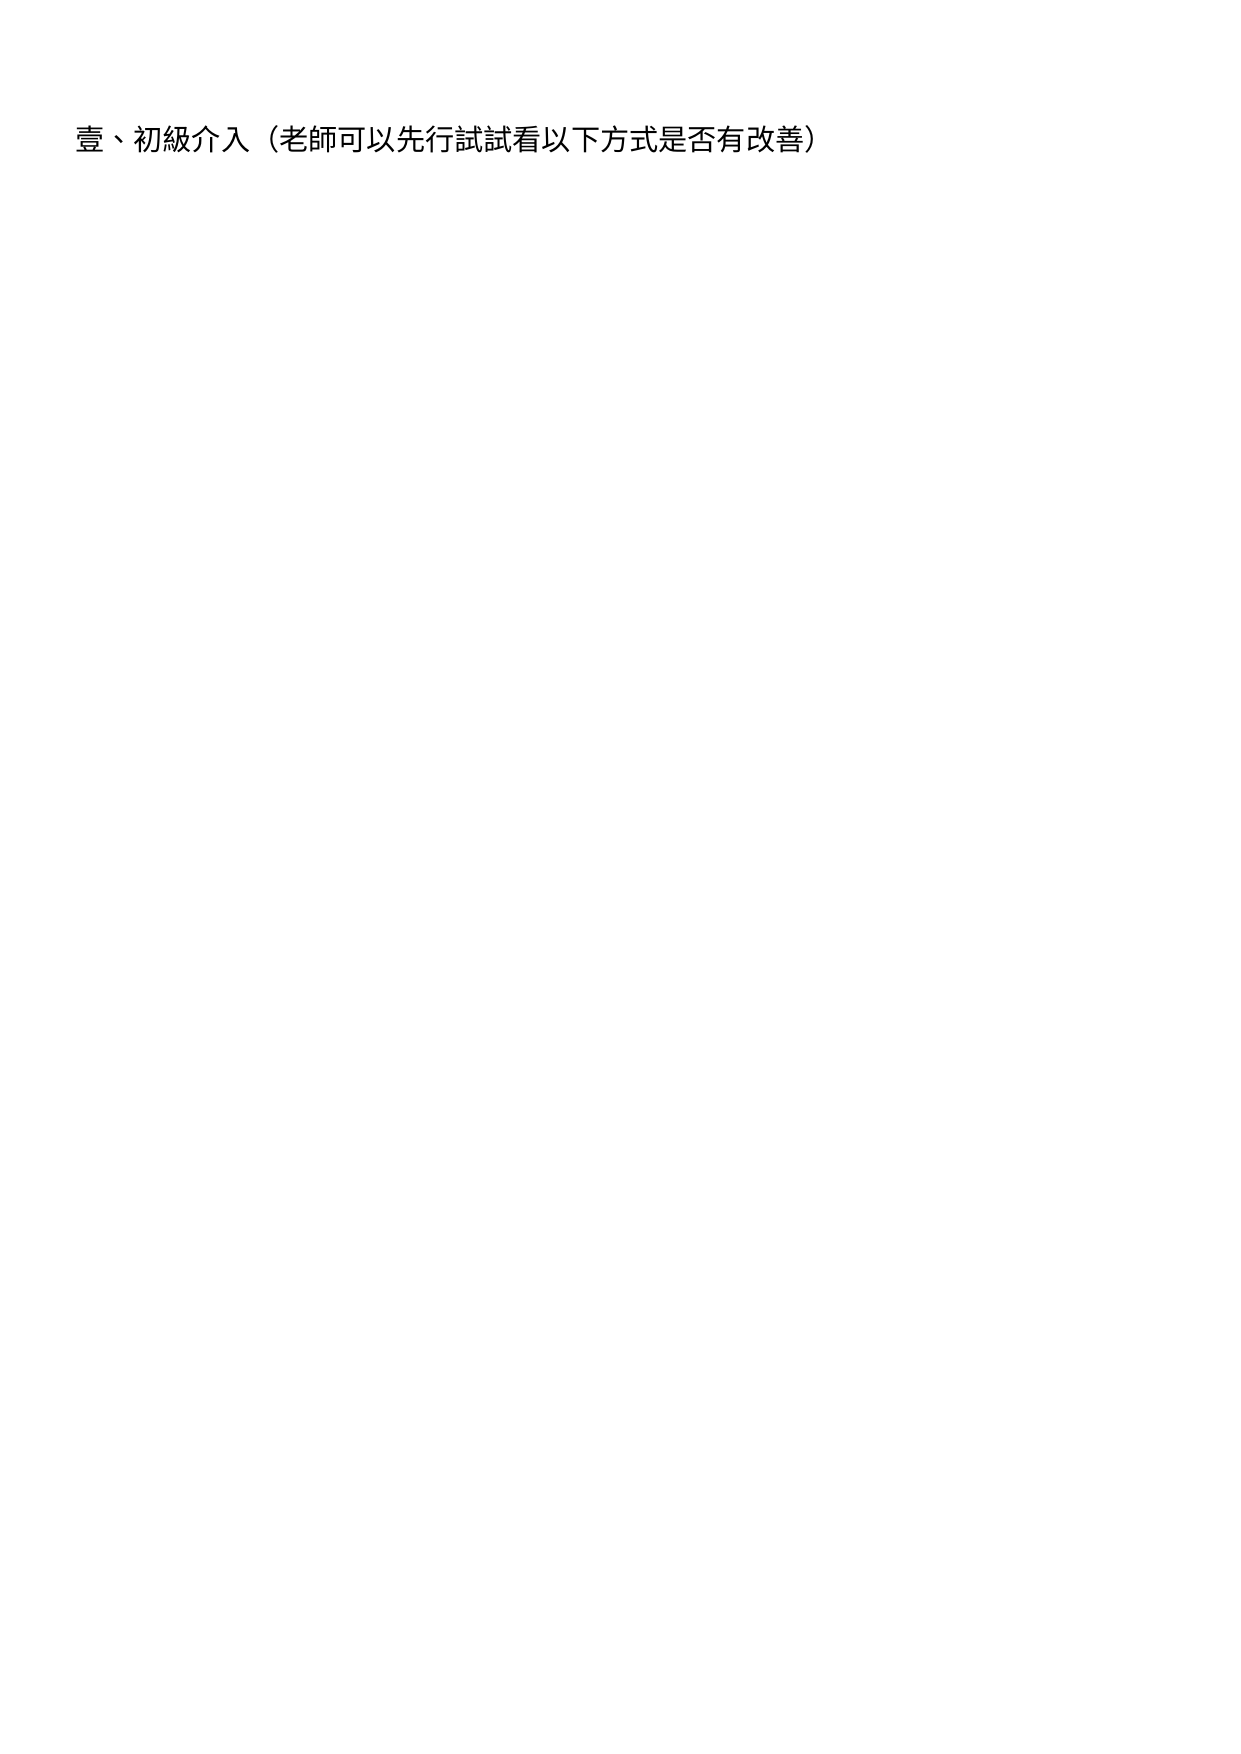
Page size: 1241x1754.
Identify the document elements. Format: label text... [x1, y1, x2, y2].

text 壹、初級介入（老師可以先行試試看以下方式是否有改善） [75, 96, 1165, 158]
